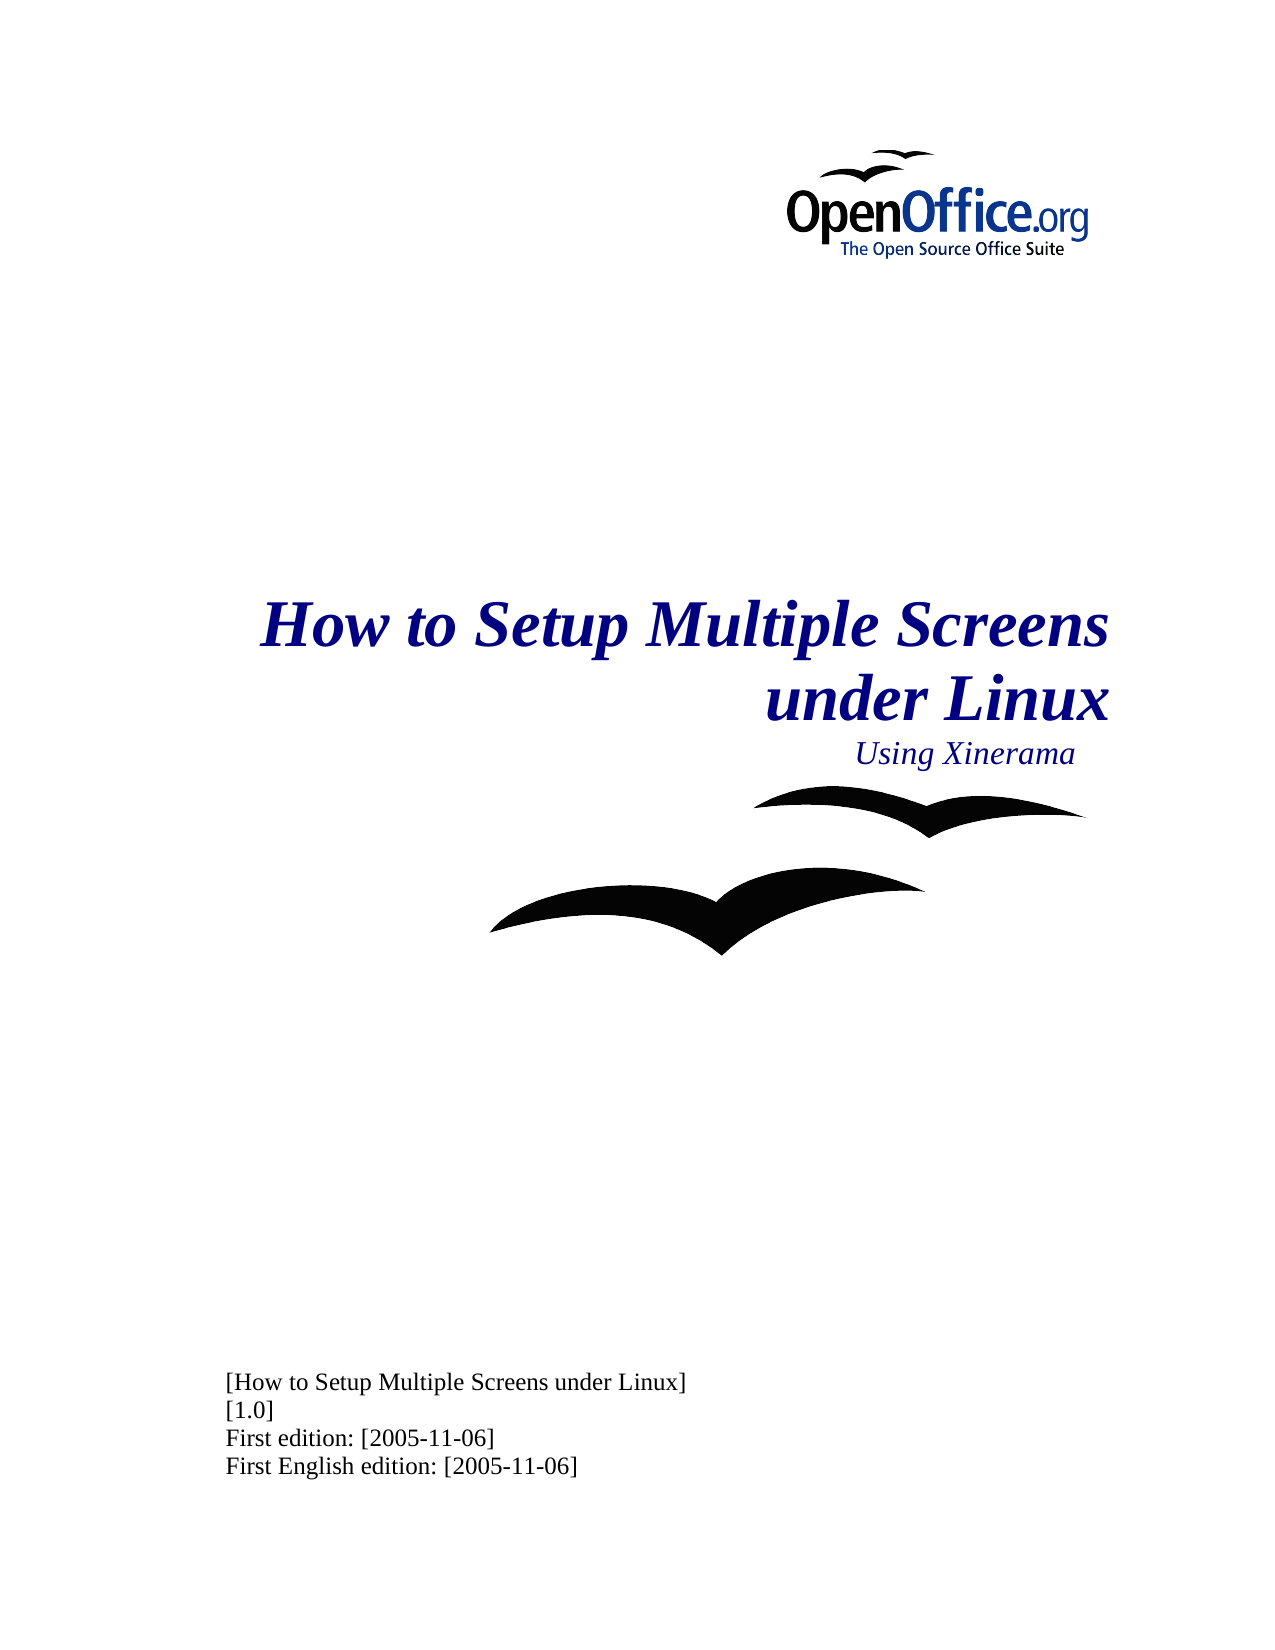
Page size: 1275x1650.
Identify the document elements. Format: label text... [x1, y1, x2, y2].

table_header [488, 786, 1090, 984]
title How to Setup Multiple Screens under Linux [187, 586, 1117, 734]
text [How to Setup Multiple Screens under Linux] [1.0] First edition: [2005-11-06] First English edition: [2005-11-06] [225, 1368, 1087, 1480]
picture [787, 150, 1088, 259]
picture [489, 786, 1089, 956]
subtitle Using Xinerama [187, 734, 1087, 771]
table_header [788, 259, 1087, 286]
